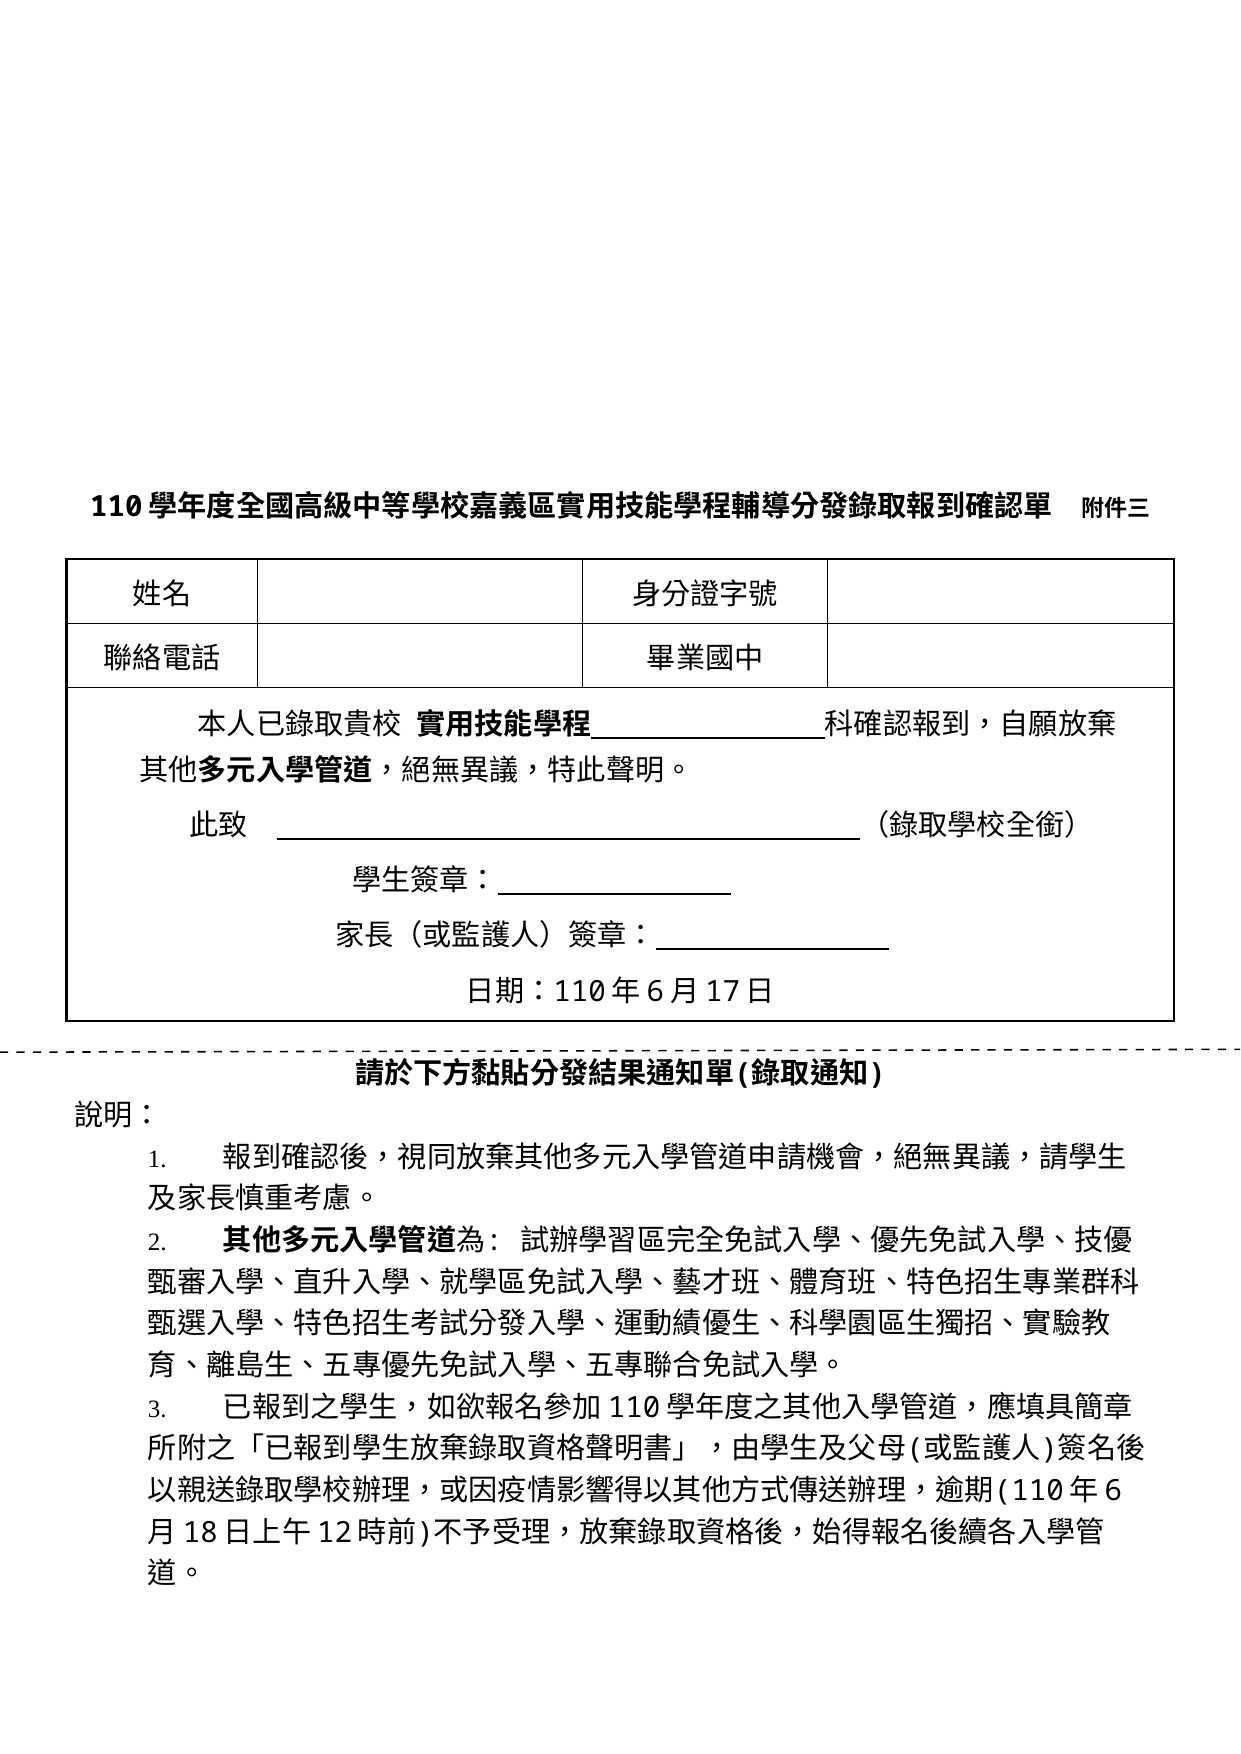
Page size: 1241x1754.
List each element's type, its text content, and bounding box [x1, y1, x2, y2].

table_cell [828, 624, 1173, 687]
list 其他多元入學管道為: 試辦學習區完全免試入學、優先免試入學、技優甄審入學、直升入學、就學區免試入學、藝才班、體育班、特色招生專業群科甄選入學、特色招生考試分發入學、運動績優生、科學園區生獨招、實驗教育、離島生、五專優先免試入學、五專聯合免試入學。 [148, 1217, 1154, 1384]
table_cell 聯絡電話 [68, 624, 257, 687]
text 說明： [74, 1092, 1152, 1134]
table_header [258, 560, 582, 623]
table_cell [258, 624, 582, 687]
table_header 姓名 [68, 560, 257, 623]
table_cell 畢業國中 [583, 624, 827, 687]
table_cell 本人已錄取貴校 實用技能學程 科確認報到，自願放棄其他多元入學管道，絕無異議，特此聲明。 此致 （錄取學校全銜） 學生簽章： 家長（或監護人）簽章： 日期：110年6月17日 [68, 688, 1173, 1019]
text 請於下方黏貼分發結果通知單(錄取通知) [89, 1050, 1152, 1092]
list 已報到之學生，如欲報名參加110學年度之其他入學管道，應填具簡章所附之「已報到學生放棄錄取資格聲明書」，由學生及父母(或監護人)簽名後以親送錄取學校辦理，或因疫情影響得以其他方式傳送辦理，逾期(110年6月18日上午12時前)不予受理，放棄錄取資格後，始得報名後續各入學管道。 [148, 1384, 1154, 1592]
table_header [828, 560, 1173, 623]
list 報到確認後，視同放棄其他多元入學管道申請機會，絕無異議，請學生及家長慎重考慮。 [148, 1134, 1154, 1217]
table_header 身分證字號 [583, 560, 827, 623]
text 110學年度全國高級中等學校嘉義區實用技能學程輔導分發錄取報到確認單 附件三 [89, 486, 1152, 524]
